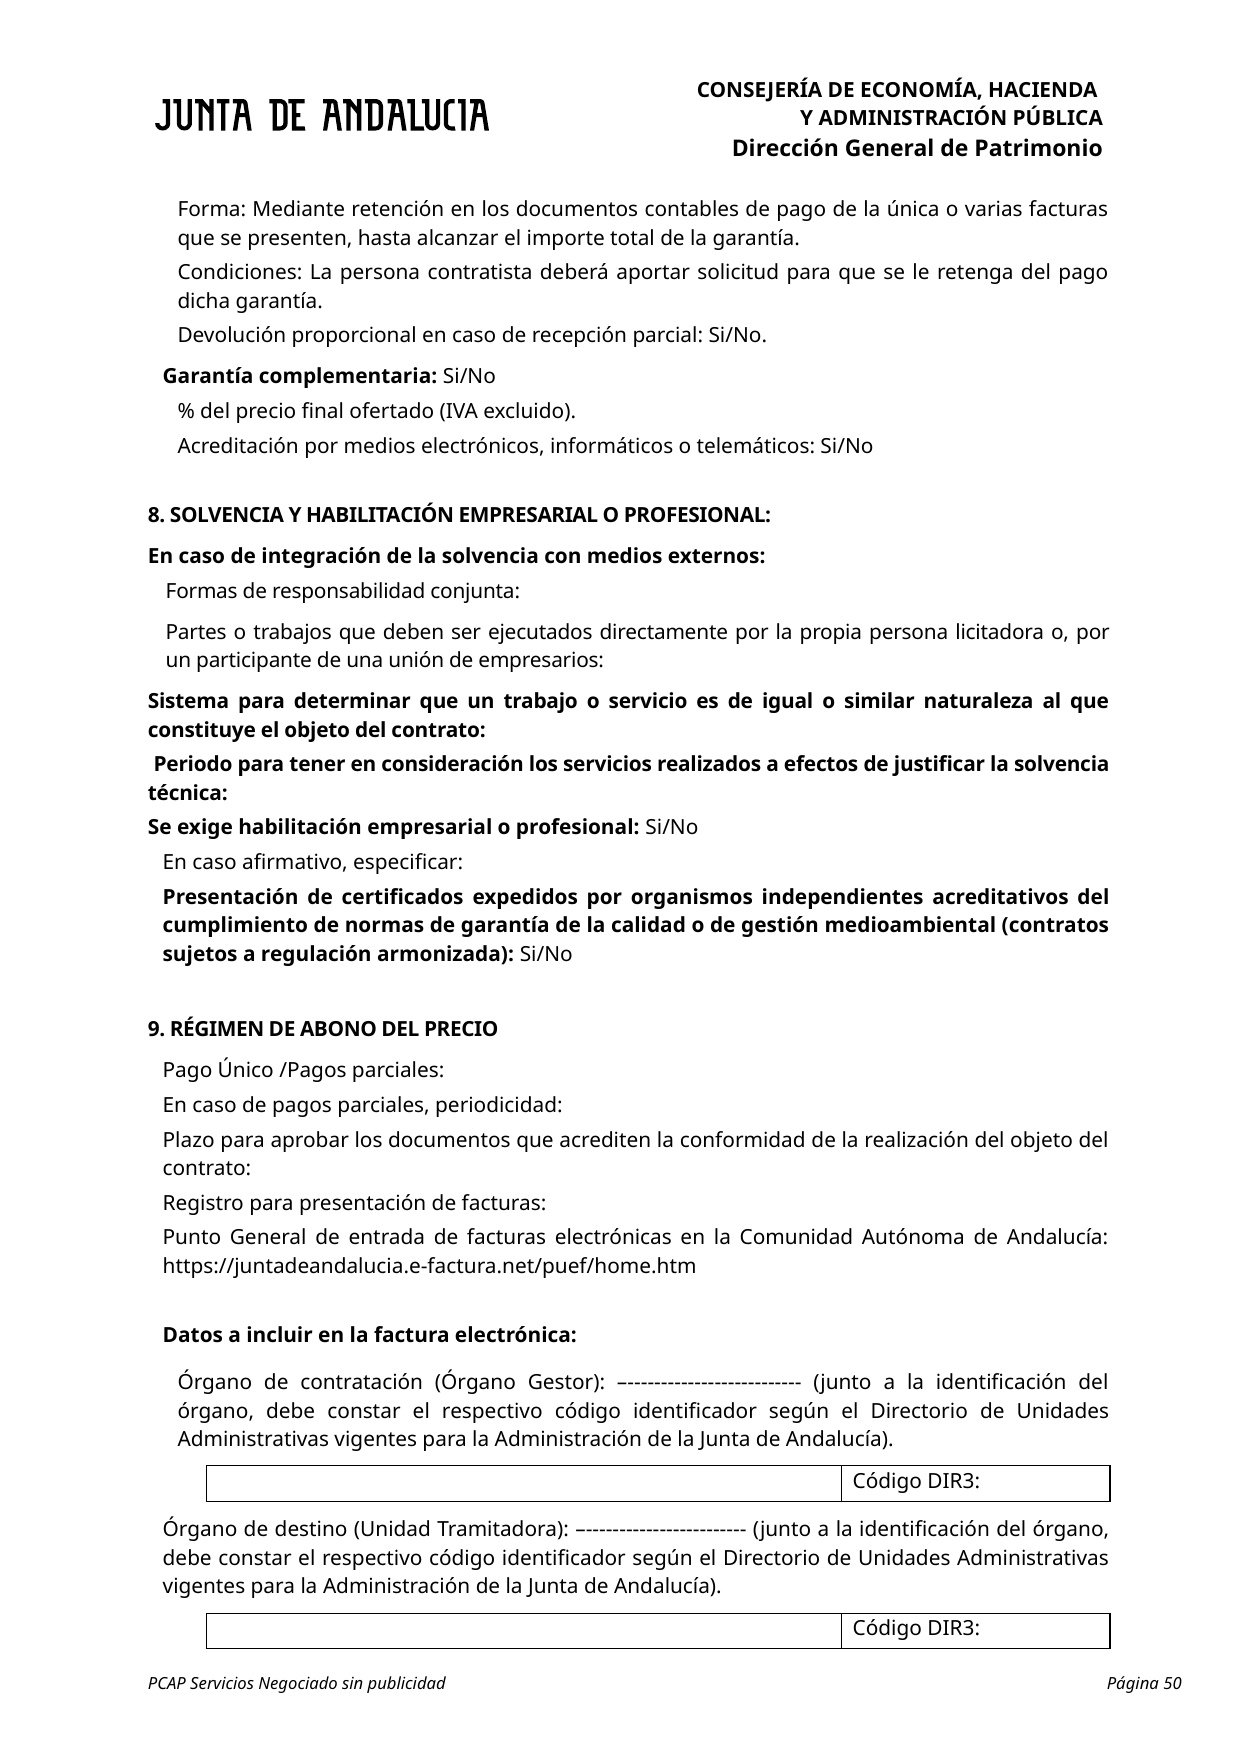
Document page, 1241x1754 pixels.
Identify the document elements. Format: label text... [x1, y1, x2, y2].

text Datos a incluir en la factura electrónica: [162, 1320, 1110, 1349]
text Periodo para tener en consideración los servicios realizados a efectos de justificar la solvencia técnica: [148, 749, 1110, 806]
text Partes o trabajos que deben ser ejecutados directamente por la propia persona licitadora o, por un participante de una unión de empresarios: [165, 617, 1110, 674]
text 9. RÉGIMEN DE ABONO DEL PRECIO [148, 1014, 1110, 1043]
text Pago Único /Pagos parciales: [162, 1055, 1110, 1084]
text Punto General de entrada de facturas electrónicas en la Comunidad Autónoma de Andalucía: https://juntadeandalucia.e-factura.net/puef/home.htm [162, 1222, 1110, 1279]
text Devolución proporcional en caso de recepción parcial: Si/No. [177, 321, 1110, 349]
text Presentación de certificados expedidos por organismos independientes acreditativos del cumplimiento de normas de garantía de la calidad o de gestión medioambiental (contratos sujetos a regulación armonizada): Si/No [162, 882, 1110, 967]
table_header Código DIR3: [842, 1466, 1109, 1501]
text En caso de pagos parciales, periodicidad: [162, 1090, 1110, 1118]
table_header Código DIR3: [842, 1614, 1109, 1648]
table_header [207, 1466, 841, 1501]
text Acreditación por medios electrónicos, informáticos o telemáticos: Si/No [177, 431, 1110, 459]
text Condiciones: La persona contratista deberá aportar solicitud para que se le retenga del pago dicha garantía. [177, 257, 1110, 314]
table_header [207, 1614, 841, 1648]
text Órgano de destino (Unidad Tramitadora): –------------------------ (junto a la identificación del órgano, debe constar el respectivo código identificador según el Directorio de Unidades Administrativas vigentes para la Administración de la Junta de Andalucía). [162, 1514, 1110, 1600]
text 8. SOLVENCIA Y HABILITACIÓN EMPRESARIAL O PROFESIONAL: [148, 500, 1110, 529]
text En caso afirmativo, especificar: [162, 847, 1110, 876]
text En caso de integración de la solvencia con medios externos: [148, 541, 1110, 570]
text Formas de responsabilidad conjunta: [165, 576, 1110, 604]
text Se exige habilitación empresarial o profesional: Si/No [148, 812, 1110, 841]
text Registro para presentación de facturas: [162, 1188, 1110, 1216]
text % del precio final ofertado (IVA excluido). [177, 396, 1110, 425]
text Plazo para aprobar los documentos que acrediten la conformidad de la realización del objeto del contrato: [162, 1125, 1110, 1182]
text Órgano de contratación (Órgano Gestor): –-------------------------- (junto a la identificación del órgano, debe constar el respectivo código identificador según el Directorio de Unidades Administrativas vigentes para la Administración de la Junta de Andalucía). [177, 1367, 1110, 1453]
text Garantía complementaria: Si/No [162, 362, 1110, 390]
text Sistema para determinar que un trabajo o servicio es de igual o similar naturaleza al que constituye el objeto del contrato: [148, 686, 1110, 743]
text Forma: Mediante retención en los documentos contables de pago de la única o varias facturas que se presenten, hasta alcanzar el importe total de la garantía. [177, 194, 1110, 251]
